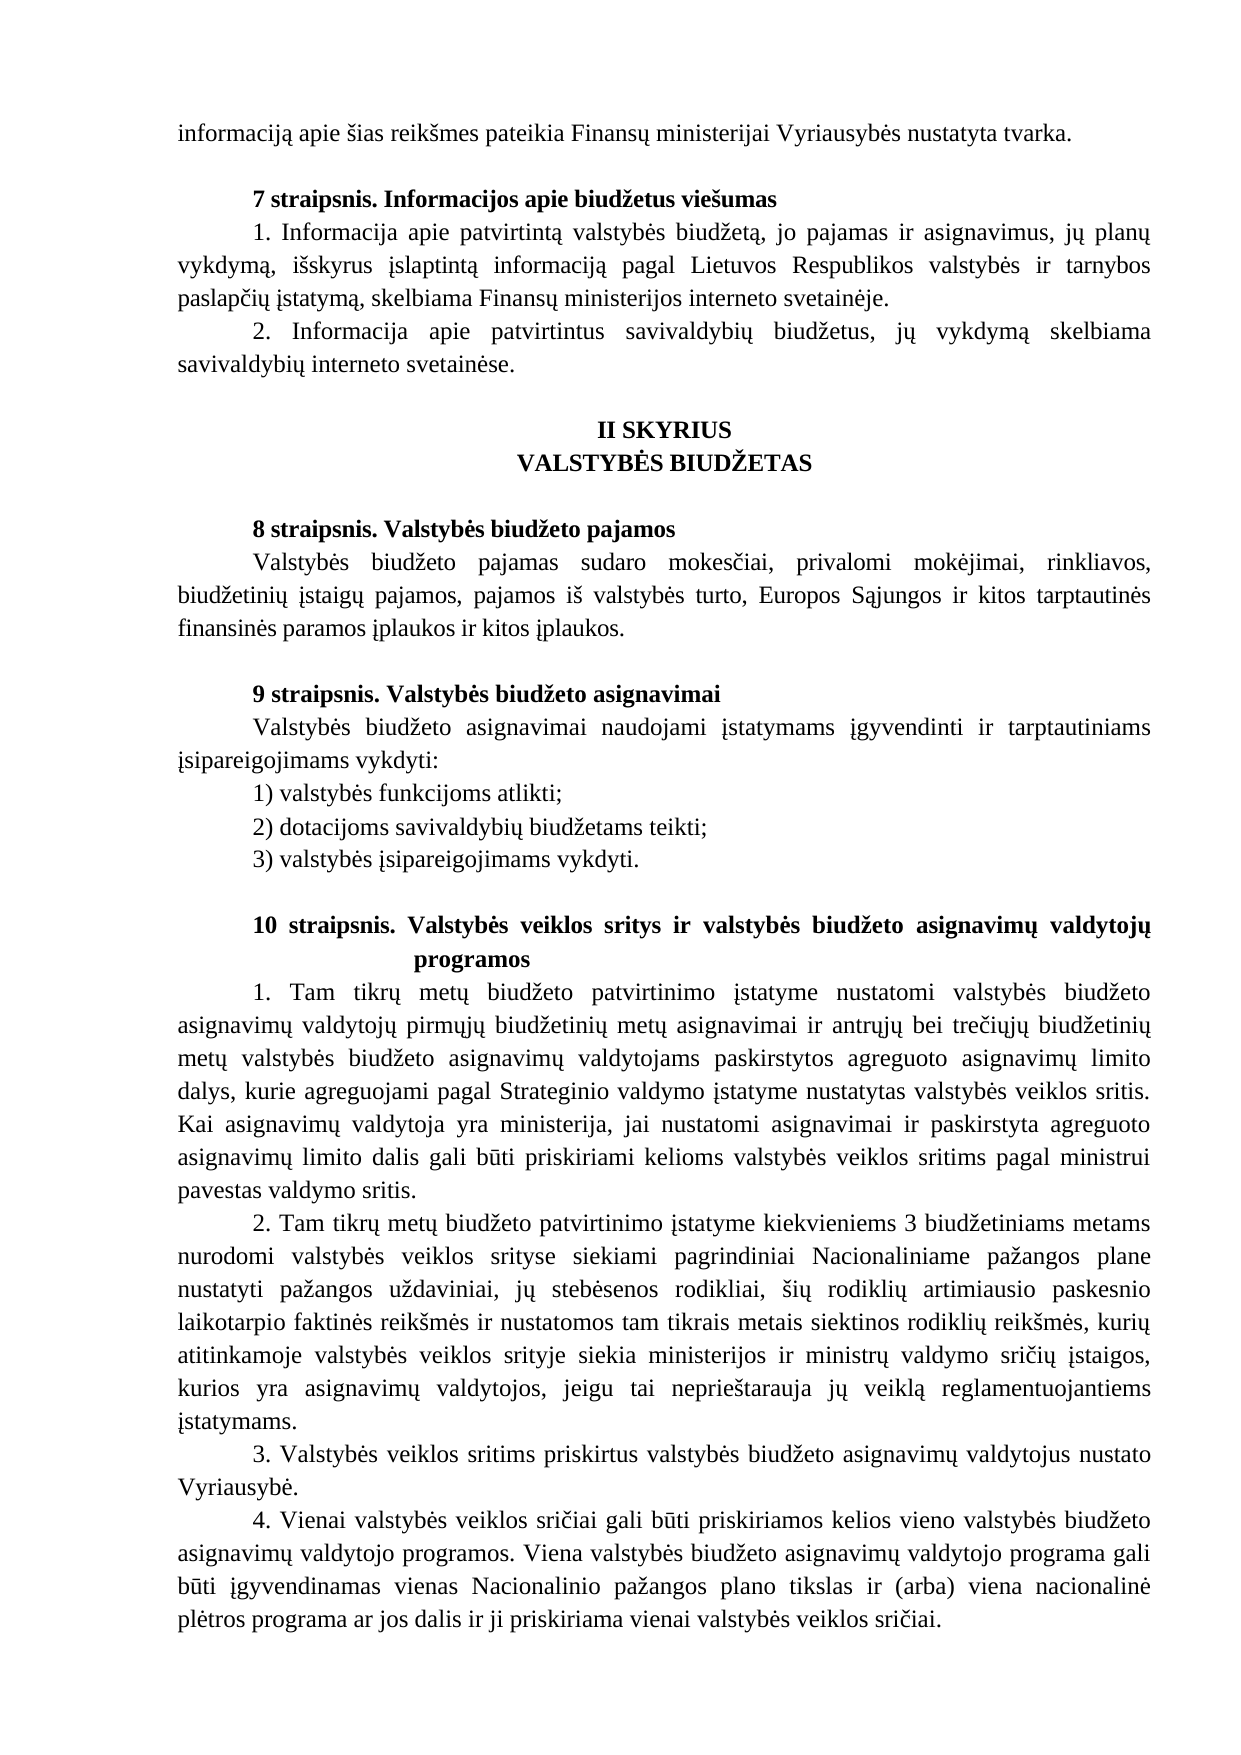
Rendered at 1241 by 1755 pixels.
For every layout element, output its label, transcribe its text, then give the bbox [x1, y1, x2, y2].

text 4. Vienai valstybės veiklos sričiai gali būti priskiriamos kelios vieno valstybės biudžeto asignavimų valdytojo programos. Viena valstybės biudžeto asignavimų valdytojo programa gali būti įgyvendinamas vienas Nacionalinio pažangos plano tikslas ir (arba) viena nacionalinė plėtros programa ar jos dalis ir ji priskiriama vienai valstybės veiklos sričiai. [177, 1505, 1152, 1633]
text Valstybės biudžeto pajamas sudaro mokesčiai, privalomi mokėjimai, rinkliavos, biudžetinių įstaigų pajamos, pajamos iš valstybės turto, Europos Sąjungos ir kitos tarptautinės finansinės paramos įplaukos ir kitos įplaukos. [177, 547, 1152, 642]
text 1. Tam tikrų metų biudžeto patvirtinimo įstatyme nustatomi valstybės biudžeto asignavimų valdytojų pirmųjų biudžetinių metų asignavimai ir antrųjų bei trečiųjų biudžetinių metų valstybės biudžeto asignavimų valdytojams paskirstytos agreguoto asignavimų limito dalys, kurie agreguojami pagal Strateginio valdymo įstatyme nustatytas valstybės veiklos sritis. Kai asignavimų valdytoja yra ministerija, jai nustatomi asignavimai ir paskirstyta agreguoto asignavimų limito dalis gali būti priskiriami kelioms valstybės veiklos sritims pagal ministrui pavestas valdymo sritis. [177, 977, 1152, 1203]
text 1) valstybės funkcijoms atlikti; [177, 778, 1152, 807]
text VALSTYBĖS BIUDŽETAS [177, 448, 1152, 477]
text 2. Tam tikrų metų biudžeto patvirtinimo įstatyme kiekvieniems 3 biudžetiniams metams nurodomi valstybės veiklos srityse siekiami pagrindiniai Nacionaliniame pažangos plane nustatyti pažangos uždaviniai, jų stebėsenos rodikliai, šių rodiklių artimiausio paskesnio laikotarpio faktinės reikšmės ir nustatomos tam tikrais metais siektinos rodiklių reikšmės, kurių atitinkamoje valstybės veiklos srityje siekia ministerijos ir ministrų valdymo sričių įstaigos, kurios yra asignavimų valdytojos, jeigu tai neprieštarauja jų veiklą reglamentuojantiems įstatymams. [177, 1208, 1152, 1435]
text Valstybės biudžeto asignavimai naudojami įstatymams įgyvendinti ir tarptautiniams įsipareigojimams vykdyti: [177, 712, 1152, 774]
text 3) valstybės įsipareigojimams vykdyti. [177, 844, 1152, 873]
text 2. Informacija apie patvirtintus savivaldybių biudžetus, jų vykdymą skelbiama savivaldybių interneto svetainėse. [177, 316, 1152, 378]
text 2) dotacijoms savivaldybių biudžetams teikti; [177, 812, 1152, 840]
text 7 straipsnis. Informacijos apie biudžetus viešumas [177, 184, 1152, 213]
text 9 straipsnis. Valstybės biudžeto asignavimai [177, 679, 1152, 708]
text 3. Valstybės veiklos sritims priskirtus valstybės biudžeto asignavimų valdytojus nustato Vyriausybė. [177, 1439, 1152, 1501]
text 8 straipsnis. Valstybės biudžeto pajamos [177, 514, 1152, 543]
text informaciją apie šias reikšmes pateikia Finansų ministerijai Vyriausybės nustatyta tvarka. [177, 118, 1152, 147]
text 1. Informacija apie patvirtintą valstybės biudžetą, jo pajamas ir asignavimus, jų planų vykdymą, išskyrus įslaptintą informaciją pagal Lietuvos Respublikos valstybės ir tarnybos paslapčių įstatymą, skelbiama Finansų ministerijos interneto svetainėje. [177, 217, 1152, 312]
text II SKYRIUS [177, 415, 1152, 444]
text 10 straipsnis. Valstybės veiklos sritys ir valstybės biudžeto asignavimų valdytojų programos [252, 911, 1152, 972]
